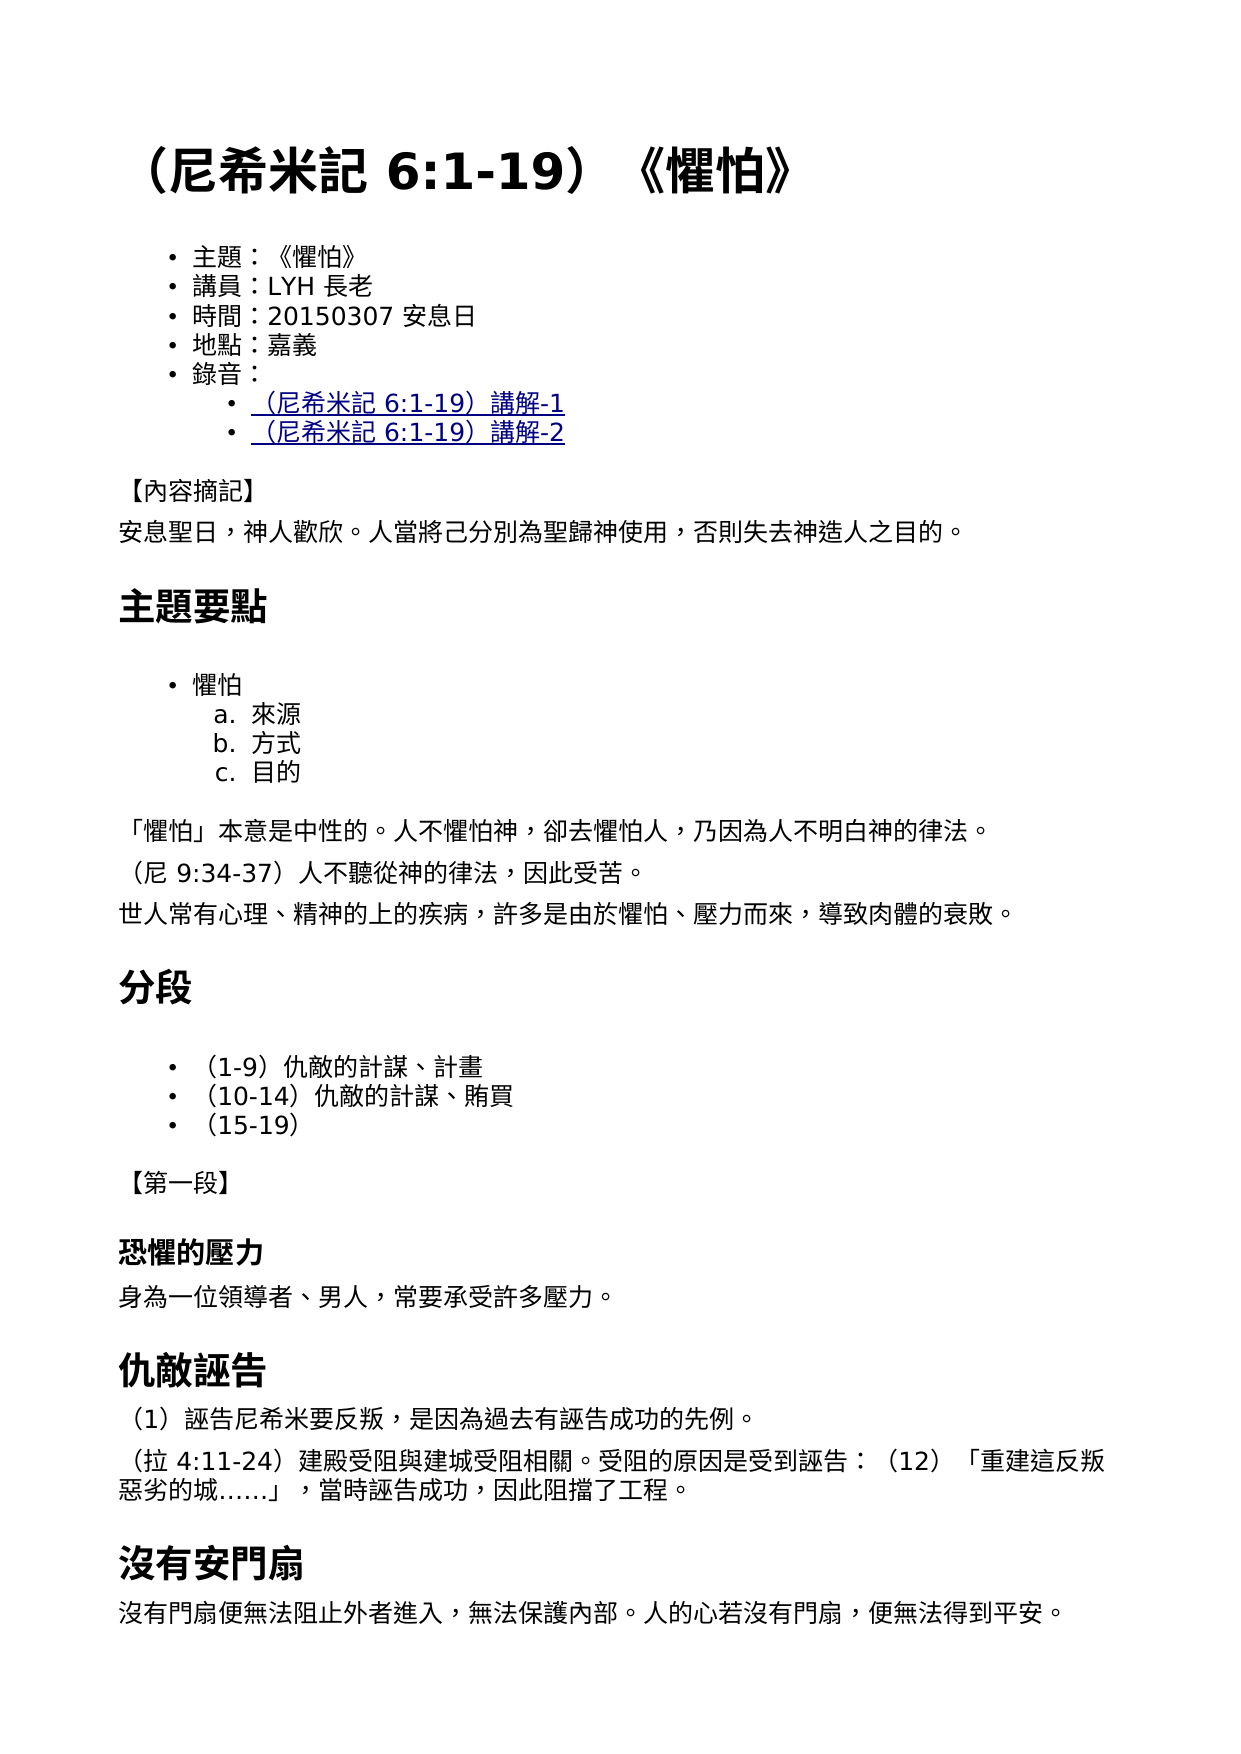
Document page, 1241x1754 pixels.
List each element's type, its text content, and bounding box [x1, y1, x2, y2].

list 主題：《懼怕》 [177, 243, 1122, 272]
subtitle 恐懼的壓力 [118, 1236, 1122, 1270]
list （尼希米記 6:1-19）講解-2 [236, 418, 1122, 447]
list 方式 [236, 729, 1122, 758]
text 沒有門扇便無法阻止外者進入，無法保護內部。人的心若沒有門扇，便無法得到平安。 [118, 1599, 1122, 1628]
list 時間：20150307 安息日 [177, 302, 1122, 331]
text 「懼怕」本意是中性的。人不懼怕神，卻去懼怕人，乃因為人不明白神的律法。 [118, 817, 1122, 846]
text 身為一位領導者、男人，常要承受許多壓力。 [118, 1283, 1122, 1312]
subtitle （尼希米記 6:1-19）《懼怕》 [118, 143, 1122, 201]
text 世人常有心理、精神的上的疾病，許多是由於懼怕、壓力而來，導致肉體的衰敗。 [118, 900, 1122, 929]
subtitle 分段 [118, 967, 1122, 1011]
list 錄音： [177, 360, 1122, 389]
list 來源 [236, 700, 1122, 729]
list 懼怕 [177, 671, 1122, 700]
subtitle 主題要點 [118, 585, 1122, 629]
list 目的 [236, 758, 1122, 788]
text 【第一段】 [118, 1170, 1122, 1199]
text 【內容摘記】 [118, 477, 1122, 506]
list 地點：嘉義 [177, 331, 1122, 360]
subtitle 沒有安門扇 [118, 1543, 1122, 1587]
list 講員：LYH 長老 [177, 272, 1122, 302]
text （尼 9:34-37）人不聽從神的律法，因此受苦。 [118, 859, 1122, 888]
text （拉 4:11-24）建殿受阻與建城受阻相關。受阻的原因是受到誣告：（12）「重建這反叛惡劣的城……」，當時誣告成功，因此阻擋了工程。 [118, 1447, 1122, 1506]
text 安息聖日，神人歡欣。人當將己分別為聖歸神使用，否則失去神造人之目的。 [118, 519, 1122, 548]
subtitle 仇敵誣告 [118, 1349, 1122, 1393]
list （1-9）仇敵的計謀、計畫 [177, 1053, 1122, 1082]
list （15-19） [177, 1111, 1122, 1140]
text （1）誣告尼希米要反叛，是因為過去有誣告成功的先例。 [118, 1406, 1122, 1435]
list （尼希米記 6:1-19）講解-1 [236, 389, 1122, 418]
list （10-14）仇敵的計謀、賄買 [177, 1082, 1122, 1111]
